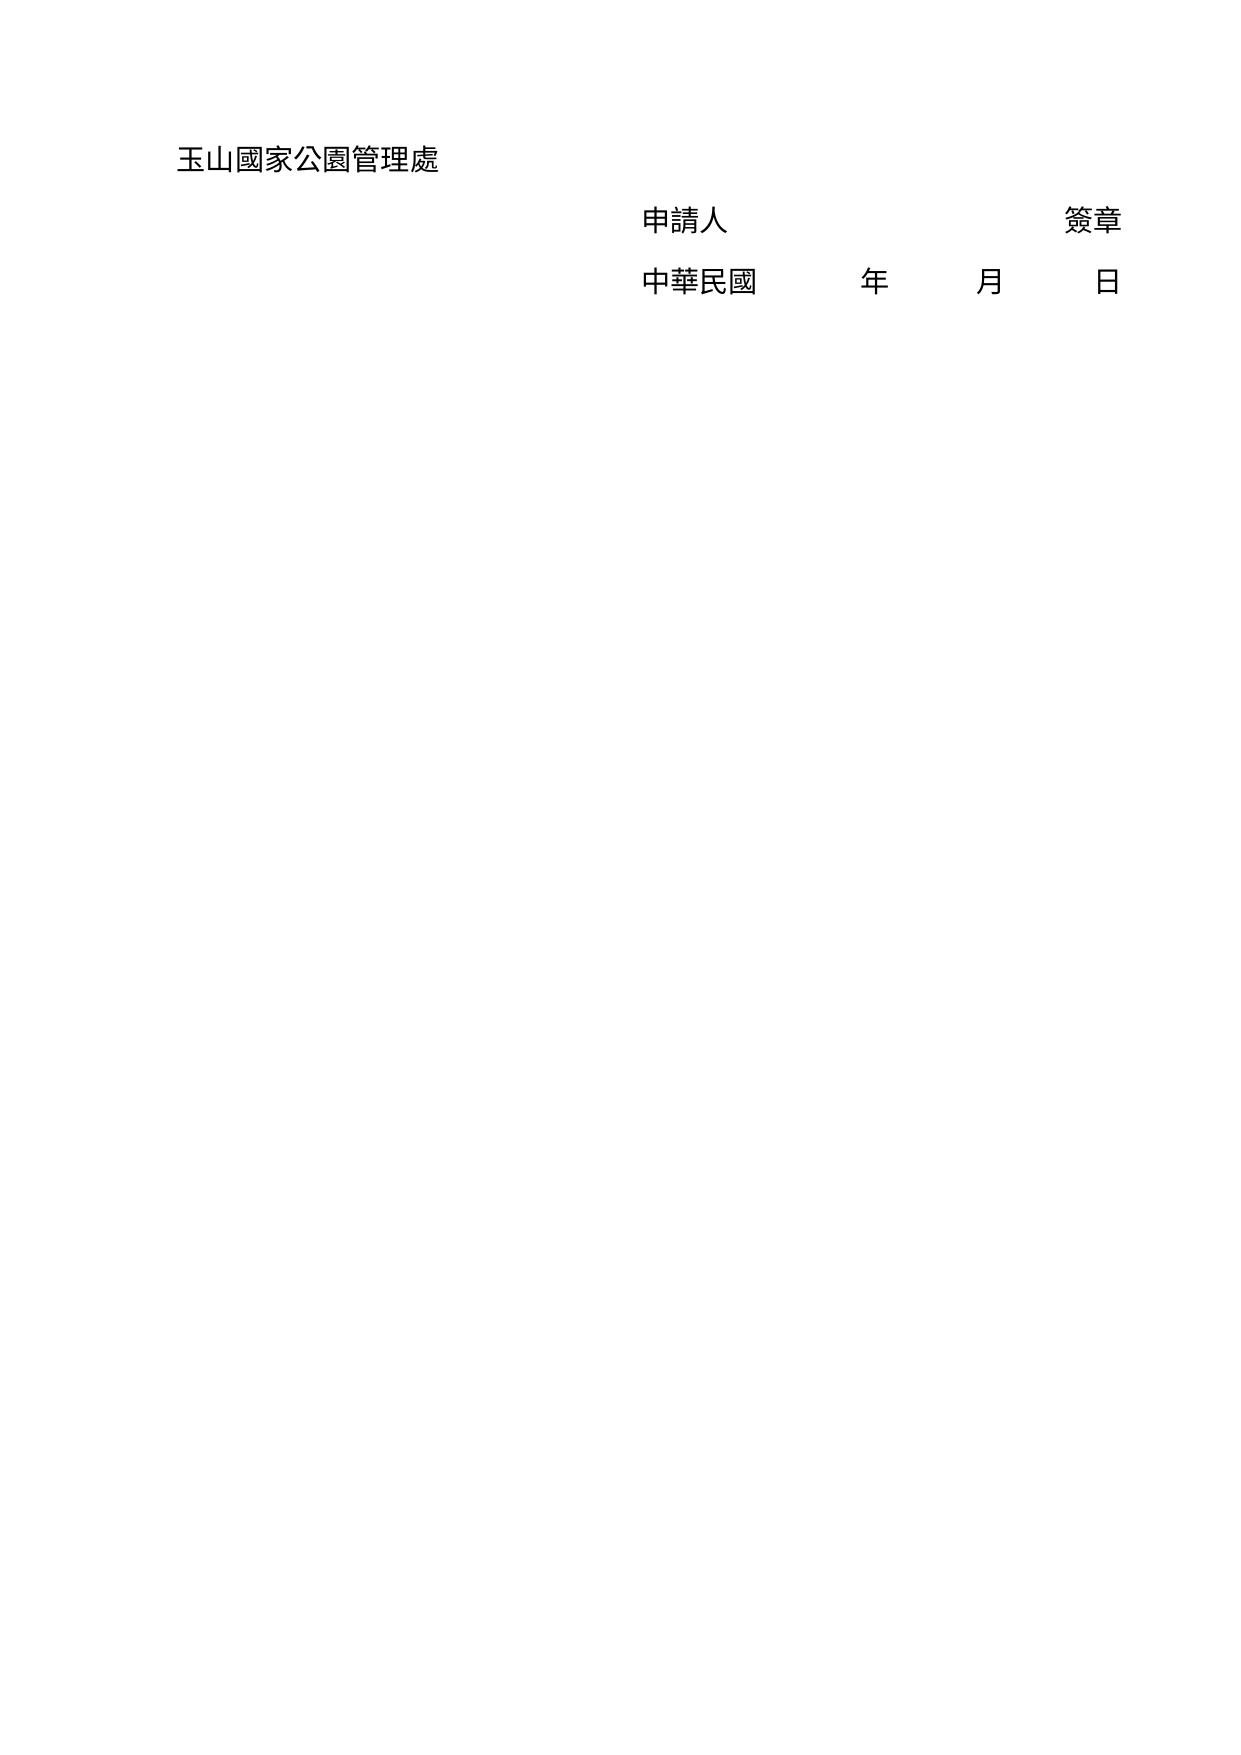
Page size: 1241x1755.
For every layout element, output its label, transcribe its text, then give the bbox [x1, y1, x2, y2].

text 中華民國 年 月 日 [118, 258, 1122, 301]
text 申請人 簽章 [118, 197, 1122, 239]
text 玉山國家公園管理處 [118, 136, 1122, 178]
